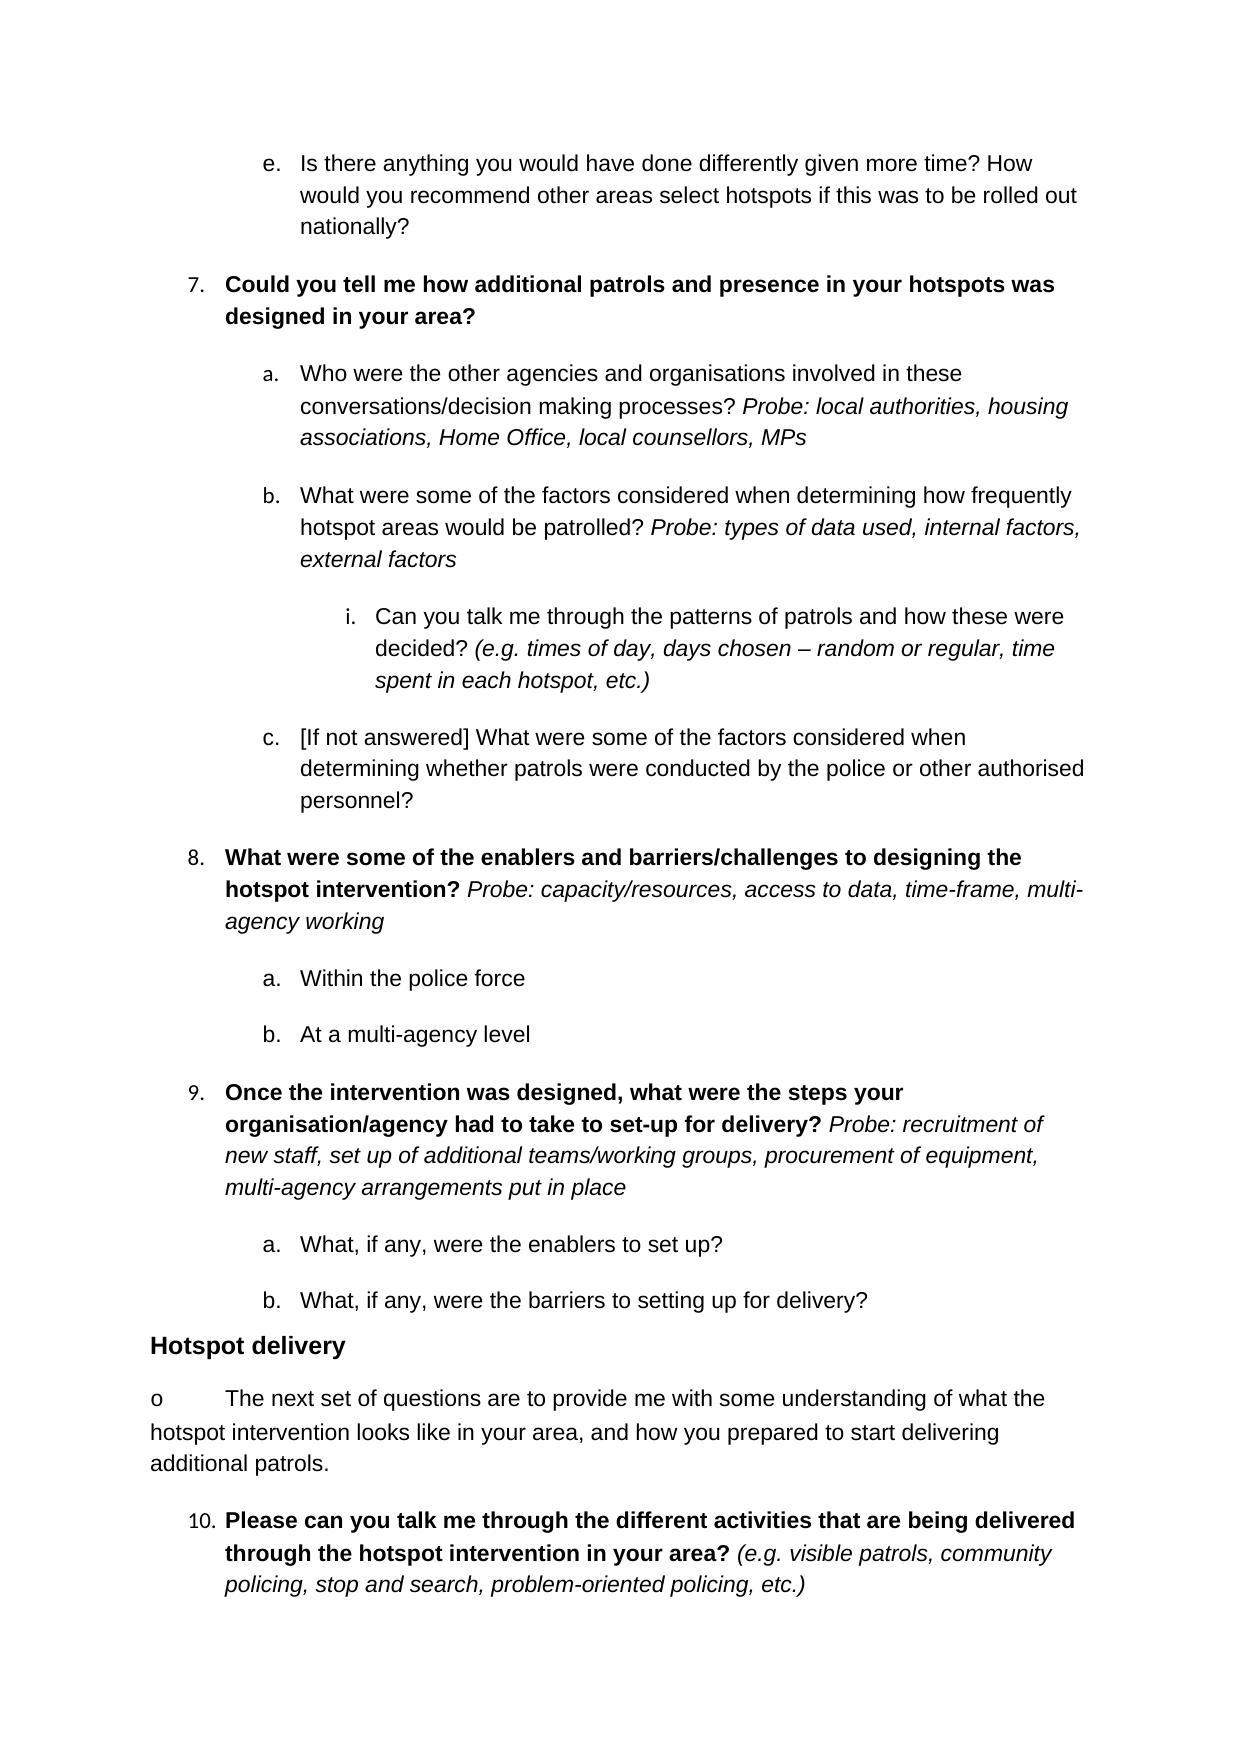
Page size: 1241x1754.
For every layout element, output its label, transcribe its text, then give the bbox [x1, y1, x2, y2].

list At a multi-agency level [262, 1021, 1090, 1047]
list Who were the other agencies and organisations involved in these conversations/decision making processes? Probe: local authorities, housing associations, Home Office, local counsellors, MPs [262, 359, 1090, 451]
list Please can you talk me through the different activities that are being delivered through the hotspot intervention in your area? (e.g. visible patrols, community policing, stop and search, problem-oriented policing, etc.) [187, 1507, 1090, 1598]
list Within the police force [262, 964, 1090, 991]
list What were some of the factors considered when determining how frequently hotspot areas would be patrolled? Probe: types of data used, internal factors, external factors [262, 481, 1090, 572]
list What were some of the enablers and barriers/challenges to designing the hotspot intervention? Probe: capacity/resources, access to data, time-frame, multi-agency working [187, 843, 1090, 934]
list The next set of questions are to provide me with some understanding of what the hotspot intervention looks like in your area, and how you prepared to start delivering additional patrols. [150, 1385, 1090, 1476]
list Can you talk me through the patterns of patrols and how these were decided? (e.g. times of day, days chosen – random or regular, time spent in each hotspot, etc.) [356, 602, 1090, 693]
list What, if any, were the enablers to set up? [262, 1231, 1090, 1257]
list Is there anything you would have done differently given more time? How would you recommend other areas select hotspots if this was to be rolled out nationally? [262, 150, 1090, 239]
subtitle Hotspot delivery [150, 1331, 1090, 1360]
list What, if any, were the barriers to setting up for delivery? [262, 1287, 1090, 1313]
list [If not answered] What were some of the factors considered when determining whether patrols were conducted by the police or other authorised personnel? [262, 723, 1090, 813]
list Once the intervention was designed, what were the steps your organisation/agency had to take to set-up for delivery? Probe: recruitment of new staff, set up of additional teams/working groups, procurement of equipment, multi-agency arrangements put in place [187, 1078, 1090, 1200]
list Could you tell me how additional patrols and presence in your hotspots was designed in your area? [187, 270, 1090, 329]
